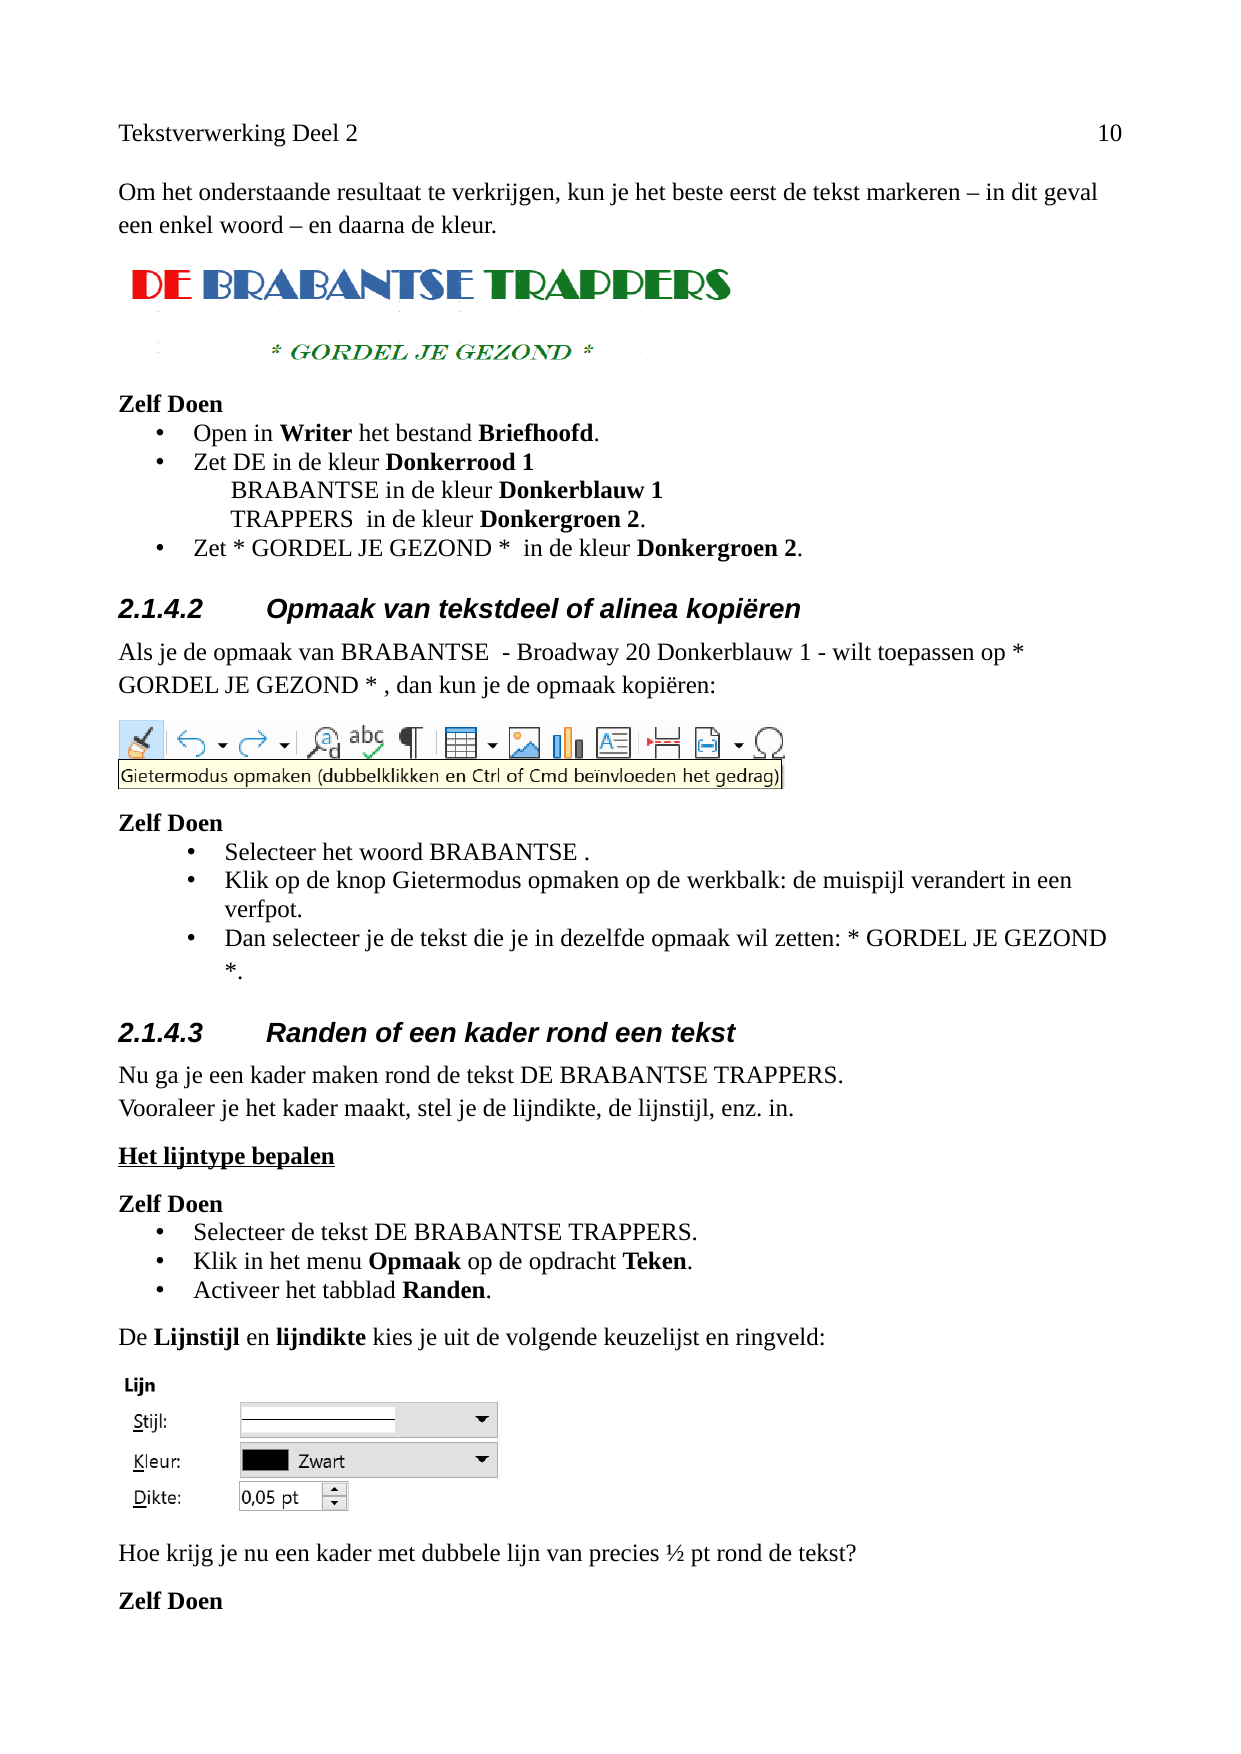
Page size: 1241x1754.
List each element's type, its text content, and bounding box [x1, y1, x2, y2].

picture [118, 257, 741, 371]
text Het lijntype bepalen [118, 1141, 1122, 1170]
list Klik in het menu Opmaak op de opdracht Teken. [156, 1246, 1122, 1275]
list Activeer het tabblad Randen. [156, 1275, 1122, 1304]
text Als je de opmaak van BRABANTSE - Broadway 20 Donkerblauw 1 - wilt toepassen op * GORDEL JE GEZOND * , dan kun je de opmaak kopiëren: [118, 637, 1122, 699]
list Selecteer het woord BRABANTSE . [187, 837, 1122, 865]
subtitle Opmaak van tekstdeel of alinea kopiëren [118, 593, 1122, 625]
text Om het onderstaande resultaat te verkrijgen, kun je het beste eerst de tekst markeren – in dit geval een enkel woord – en daarna de kleur. [118, 177, 1122, 239]
subtitle Randen of een kader rond een tekst [118, 1016, 1122, 1048]
text Zelf Doen [118, 389, 1122, 418]
text Zelf Doen [118, 1189, 1122, 1217]
list Zet * GORDEL JE GEZOND * in de kleur Donkergroen 2. [156, 533, 1122, 562]
list Klik op de knop Gietermodus opmaken op de werkbalk: de muispijl verandert in een verfpot. [187, 865, 1122, 923]
list Dan selecteer je de tekst die je in dezelfde opmaak wil zetten: * GORDEL JE GEZOND *. [187, 923, 1122, 985]
text Hoe krijg je nu een kader met dubbele lijn van precies ½ pt rond de tekst? [118, 1538, 1122, 1567]
picture [118, 1370, 504, 1520]
text De Lijnstijl en lijndikte kies je uit de volgende keuzelijst en ringveld: [118, 1322, 1122, 1351]
text Nu ga je een kader maken rond de tekst DE BRABANTSE TRAPPERS. Vooraleer je het kader maakt, stel je de lijndikte, de lijnstijl, enz. in. [118, 1060, 1122, 1122]
text Zelf Doen [118, 1586, 1122, 1614]
list Selecteer de tekst DE BRABANTSE TRAPPERS. [156, 1217, 1122, 1246]
list Open in Writer het bestand Briefhoofd. [156, 418, 1122, 447]
text Zelf Doen [118, 808, 1122, 837]
list Zet DE in de kleur Donkerrood 1 BRABANTSE in de kleur Donkerblauw 1 TRAPPERS in de kleur Donkergroen 2. [156, 447, 1122, 533]
picture [118, 717, 786, 789]
